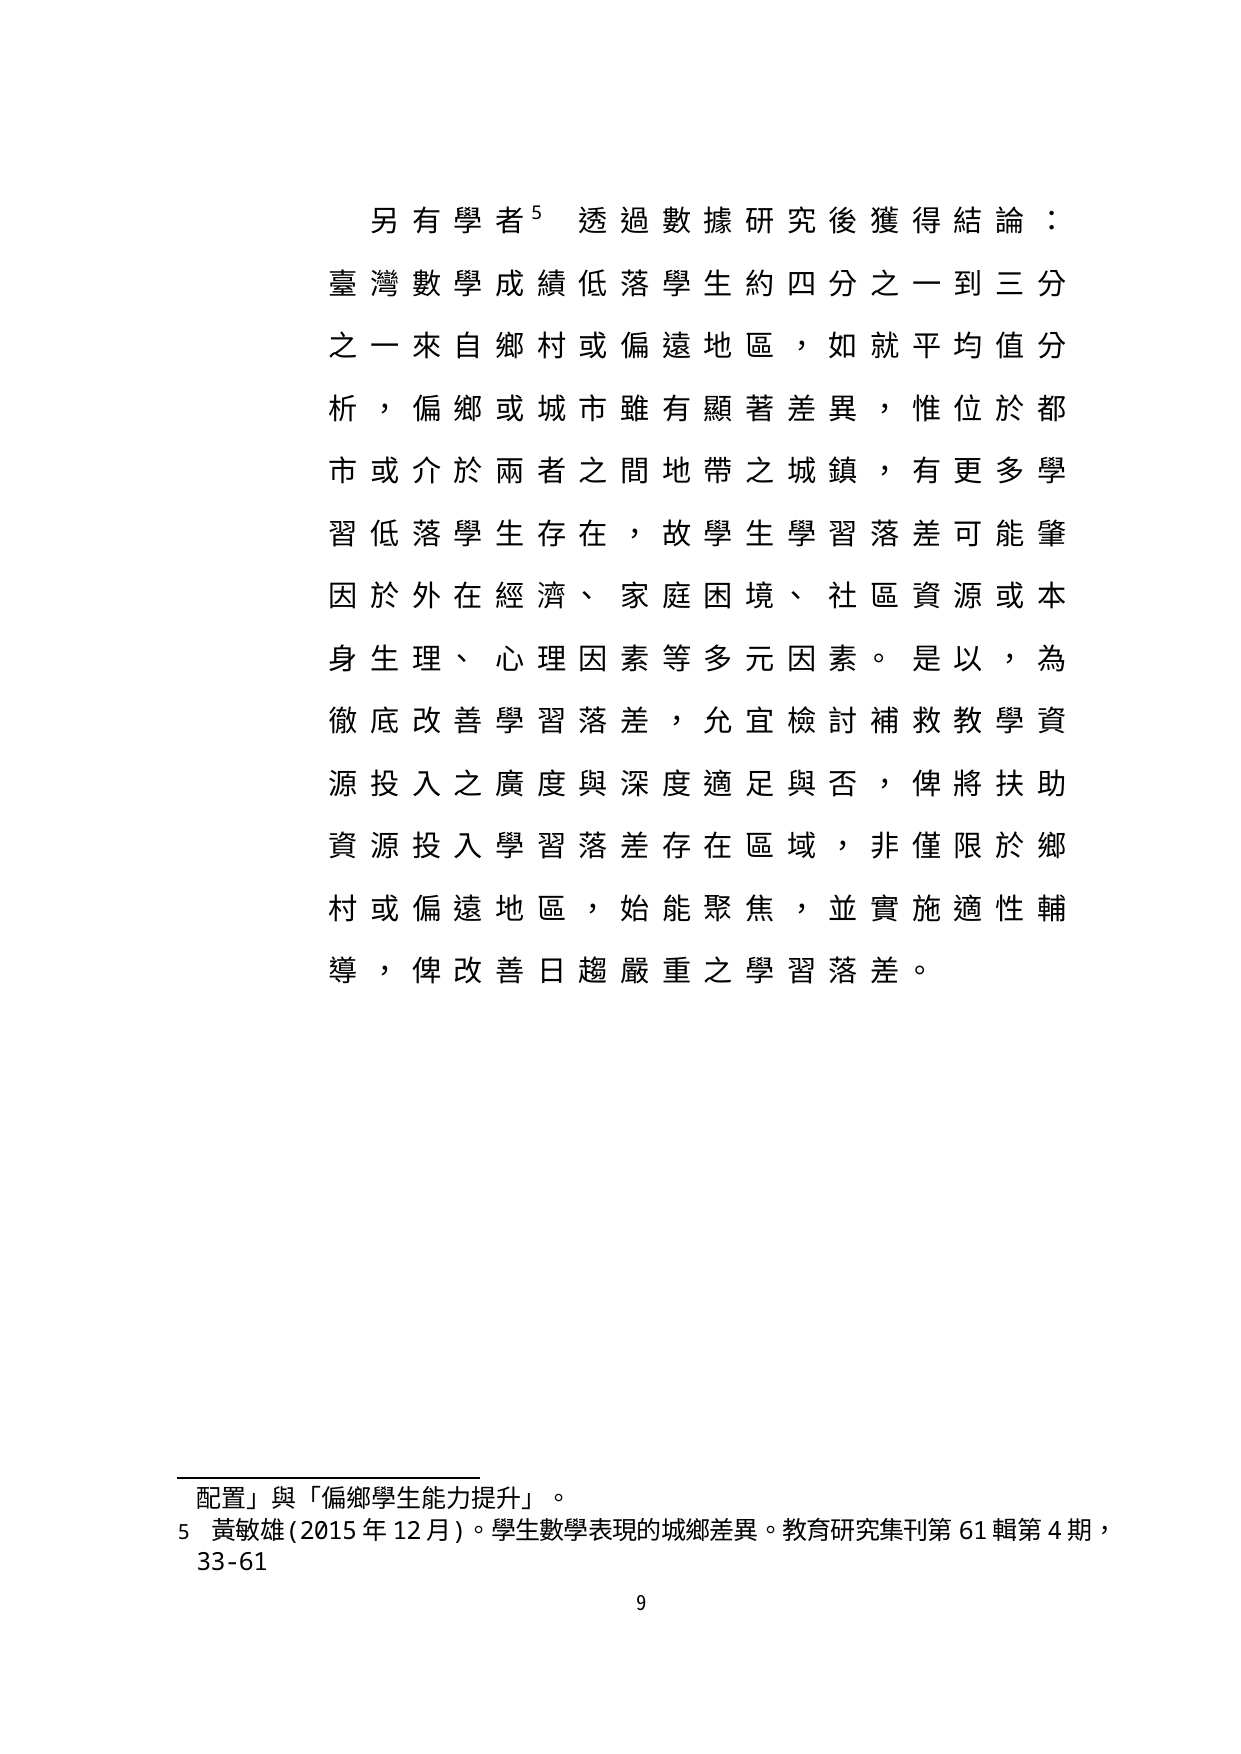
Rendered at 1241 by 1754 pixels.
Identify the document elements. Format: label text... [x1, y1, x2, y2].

text 配置」與「偏鄉學生能力提升」。 [177, 1478, 1093, 1514]
text 黃敏雄(2015年12月)。學生數學表現的城鄉差異。教育研究集刊第61輯第4期，33-61 [177, 1514, 1093, 1577]
text 另有學者透過數據研究後獲得結論：臺灣數學成績低落學生約四分之一到三分之一來自鄉村或偏遠地區，如就平均值分析，偏鄉或城市雖有顯著差異，惟位於都市或介於兩者之間地帶之城鎮，有更多學習低落學生存在，故學生學習落差可能肇因於外在經濟、家庭困境、社區資源或本身生理、心理因素等多元因素。是以，為徹底改善學習落差，允宜檢討補救教學資源投入之廣度與深度適足與否，俾將扶助資源投入學習落差存在區域，非僅限於鄉村或偏遠地區，始能聚焦，並實施適性輔導，俾改善日趨嚴重之學習落差。 [286, 177, 1072, 990]
